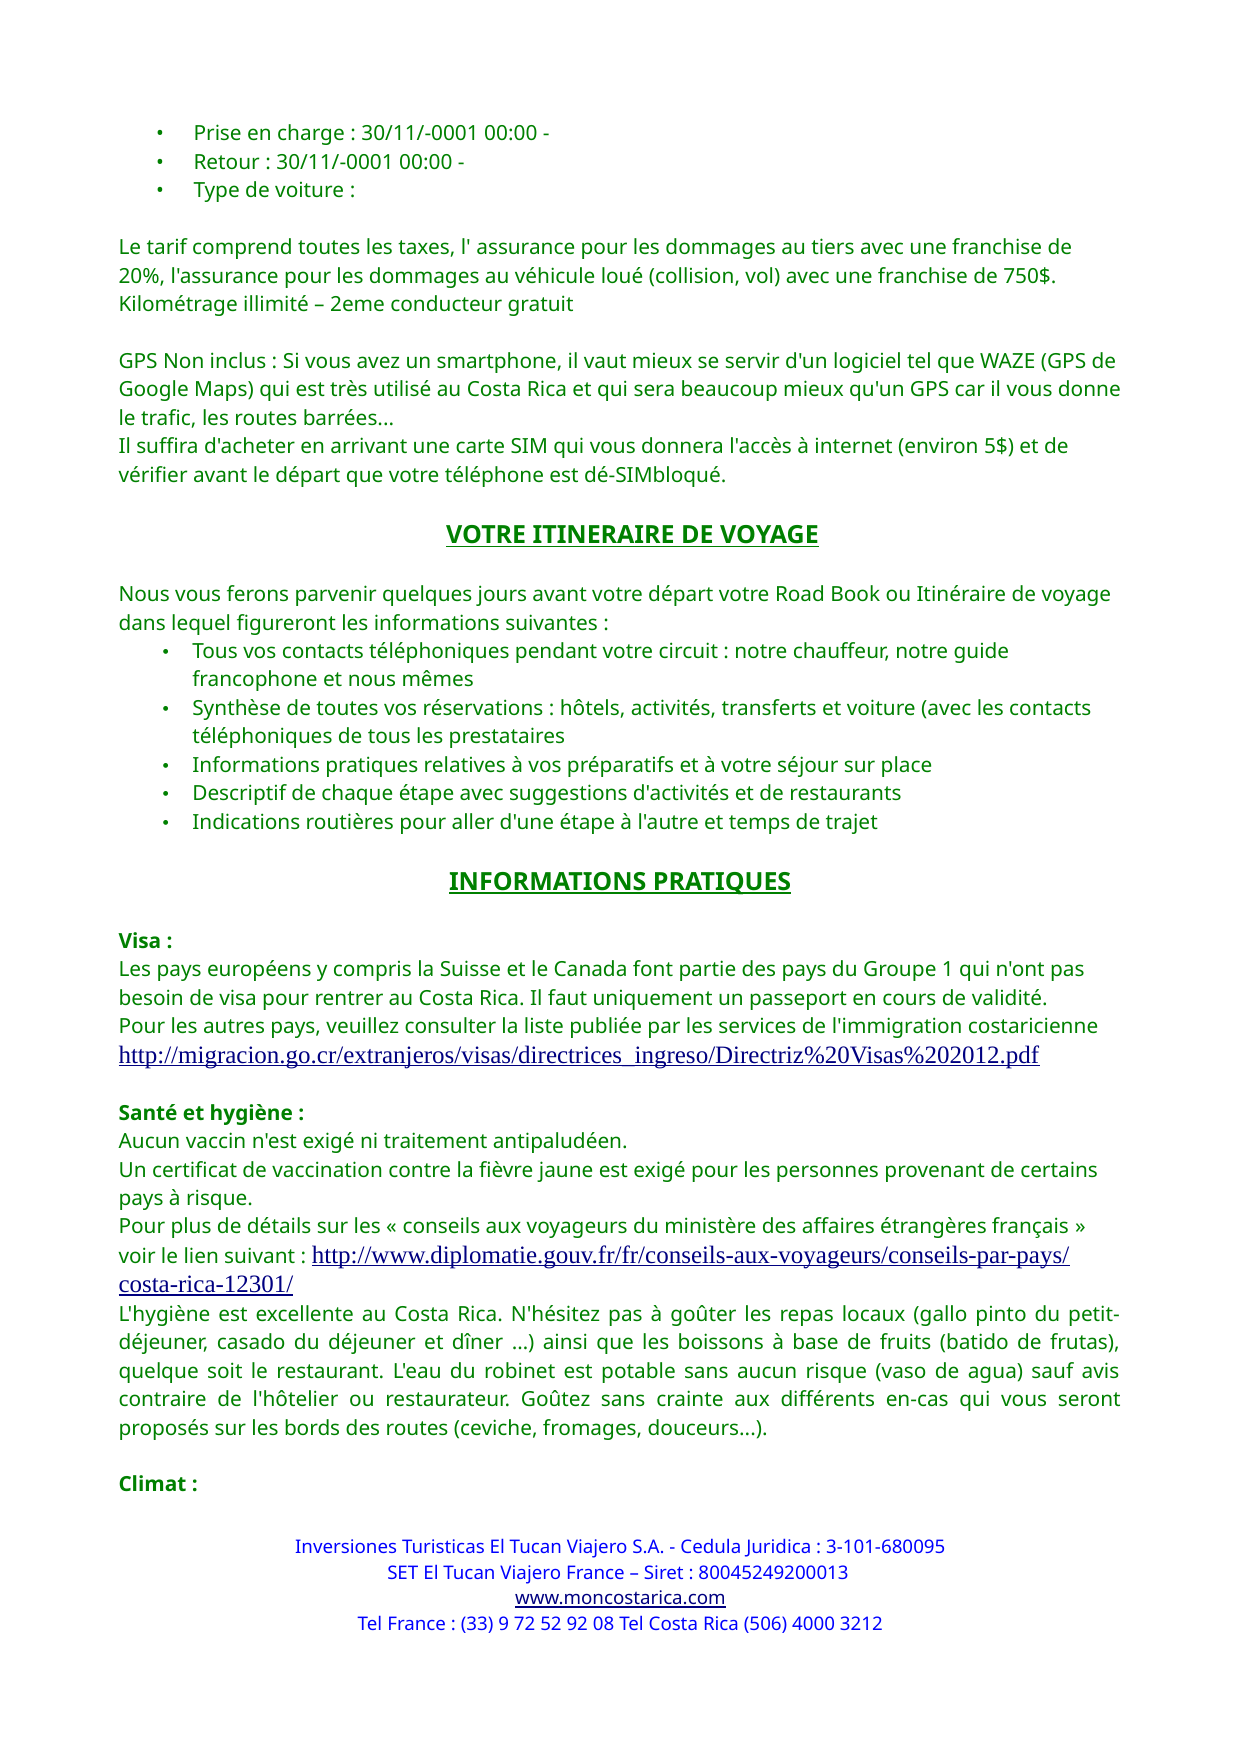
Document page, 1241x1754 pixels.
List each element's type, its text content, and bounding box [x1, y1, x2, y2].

text Santé et hygiène : Aucun vaccin n'est exigé ni traitement antipaludéen. [118, 1098, 1122, 1155]
list Prise en charge : 30/11/-0001 00:00 - [156, 118, 1122, 147]
list Indications routières pour aller d'une étape à l'autre et temps de trajet [162, 807, 1122, 835]
text GPS Non inclus : Si vous avez un smartphone, il vaut mieux se servir d'un logiciel tel que WAZE (GPS de Google Maps) qui est très utilisé au Costa Rica et qui sera beaucoup mieux qu'un GPS car il vous donne le trafic, les routes barrées... Il suffira d'acheter en arrivant une carte SIM qui vous donnera l'accès à internet (environ 5$) et de vérifier avant le départ que votre téléphone est dé-SIMbloqué. [118, 346, 1122, 488]
text Un certificat de vaccination contre la fièvre jaune est exigé pour les personnes provenant de certains pays à risque. [118, 1155, 1122, 1212]
list Synthèse de toutes vos réservations : hôtels, activités, transferts et voiture (avec les contacts téléphoniques de tous les prestataires [162, 693, 1122, 750]
list Informations pratiques relatives à vos préparatifs et à votre séjour sur place [162, 750, 1122, 778]
list Retour : 30/11/-0001 00:00 - [156, 147, 1122, 175]
text Pour plus de détails sur les « conseils aux voyageurs du ministère des affaires étrangères français » voir le lien suivant : http://www.diplomatie.gouv.fr/fr/conseils-aux-voyageurs/conseils-par-pays/costa-rica-12301/ [118, 1212, 1122, 1299]
text http://migracion.go.cr/extranjeros/visas/directrices_ingreso/Directriz%20Visas%202012.pdf [118, 1040, 1122, 1069]
list Type de voiture : [156, 175, 1122, 204]
list Tous vos contacts téléphoniques pendant votre circuit : notre chauffeur, notre guide francophone et nous mêmes [162, 636, 1122, 693]
text Les pays européens y compris la Suisse et le Canada font partie des pays du Groupe 1 qui n'ont pas besoin de visa pour rentrer au Costa Rica. Il faut uniquement un passeport en cours de validité. [118, 954, 1122, 1011]
text Climat : [118, 1441, 1122, 1498]
text Nous vous ferons parvenir quelques jours avant votre départ votre Road Book ou Itinéraire de voyage dans lequel figureront les informations suivantes : [118, 579, 1146, 636]
text Kilométrage illimité – 2eme conducteur gratuit [118, 289, 1122, 318]
text Pour les autres pays, veuillez consulter la liste publiée par les services de l'immigration costaricienne [118, 1011, 1122, 1040]
text VOTRE ITINERAIRE DE VOYAGE [118, 517, 1146, 551]
text Visa : [118, 926, 1122, 954]
text Le tarif comprend toutes les taxes, l' assurance pour les dommages au tiers avec une franchise de 20%, l'assurance pour les dommages au véhicule loué (collision, vol) avec une franchise de 750$. [118, 232, 1122, 289]
text INFORMATIONS PRATIQUES [118, 864, 1122, 898]
text L'hygiène est excellente au Costa Rica. N'hésitez pas à goûter les repas locaux (gallo pinto du petit-déjeuner, casado du déjeuner et dîner …) ainsi que les boissons à base de fruits (batido de frutas), quelque soit le restaurant. L'eau du robinet est potable sans aucun risque (vaso de agua) sauf avis contraire de l'hôtelier ou restaurateur. Goûtez sans crainte aux différents en-cas qui vous seront proposés sur les bords des routes (ceviche, fromages, douceurs...). [118, 1299, 1122, 1441]
list Descriptif de chaque étape avec suggestions d'activités et de restaurants [162, 778, 1122, 807]
